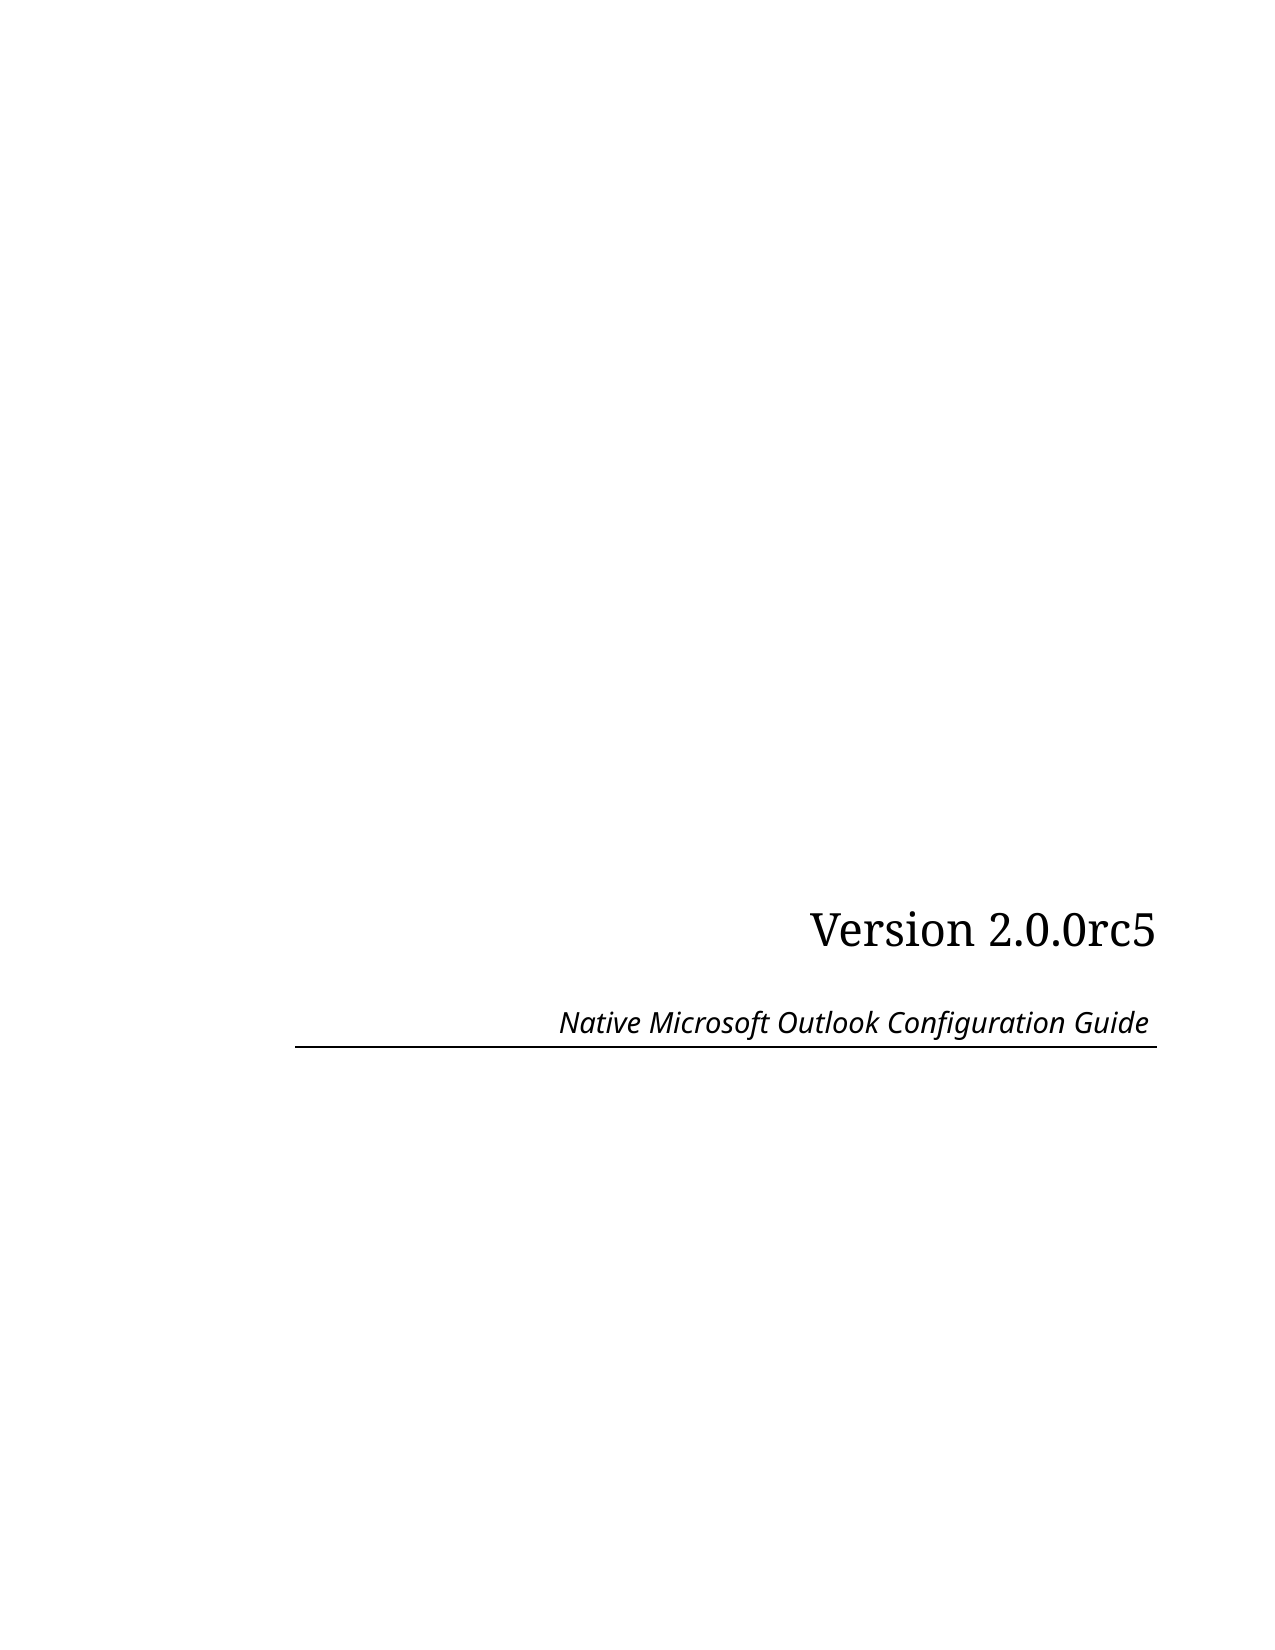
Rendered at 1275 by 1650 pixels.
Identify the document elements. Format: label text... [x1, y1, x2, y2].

title Version 2.0.0rc5 [295, 898, 1157, 960]
subtitle Native Microsoft Outlook Configuration Guide [295, 998, 1157, 1046]
